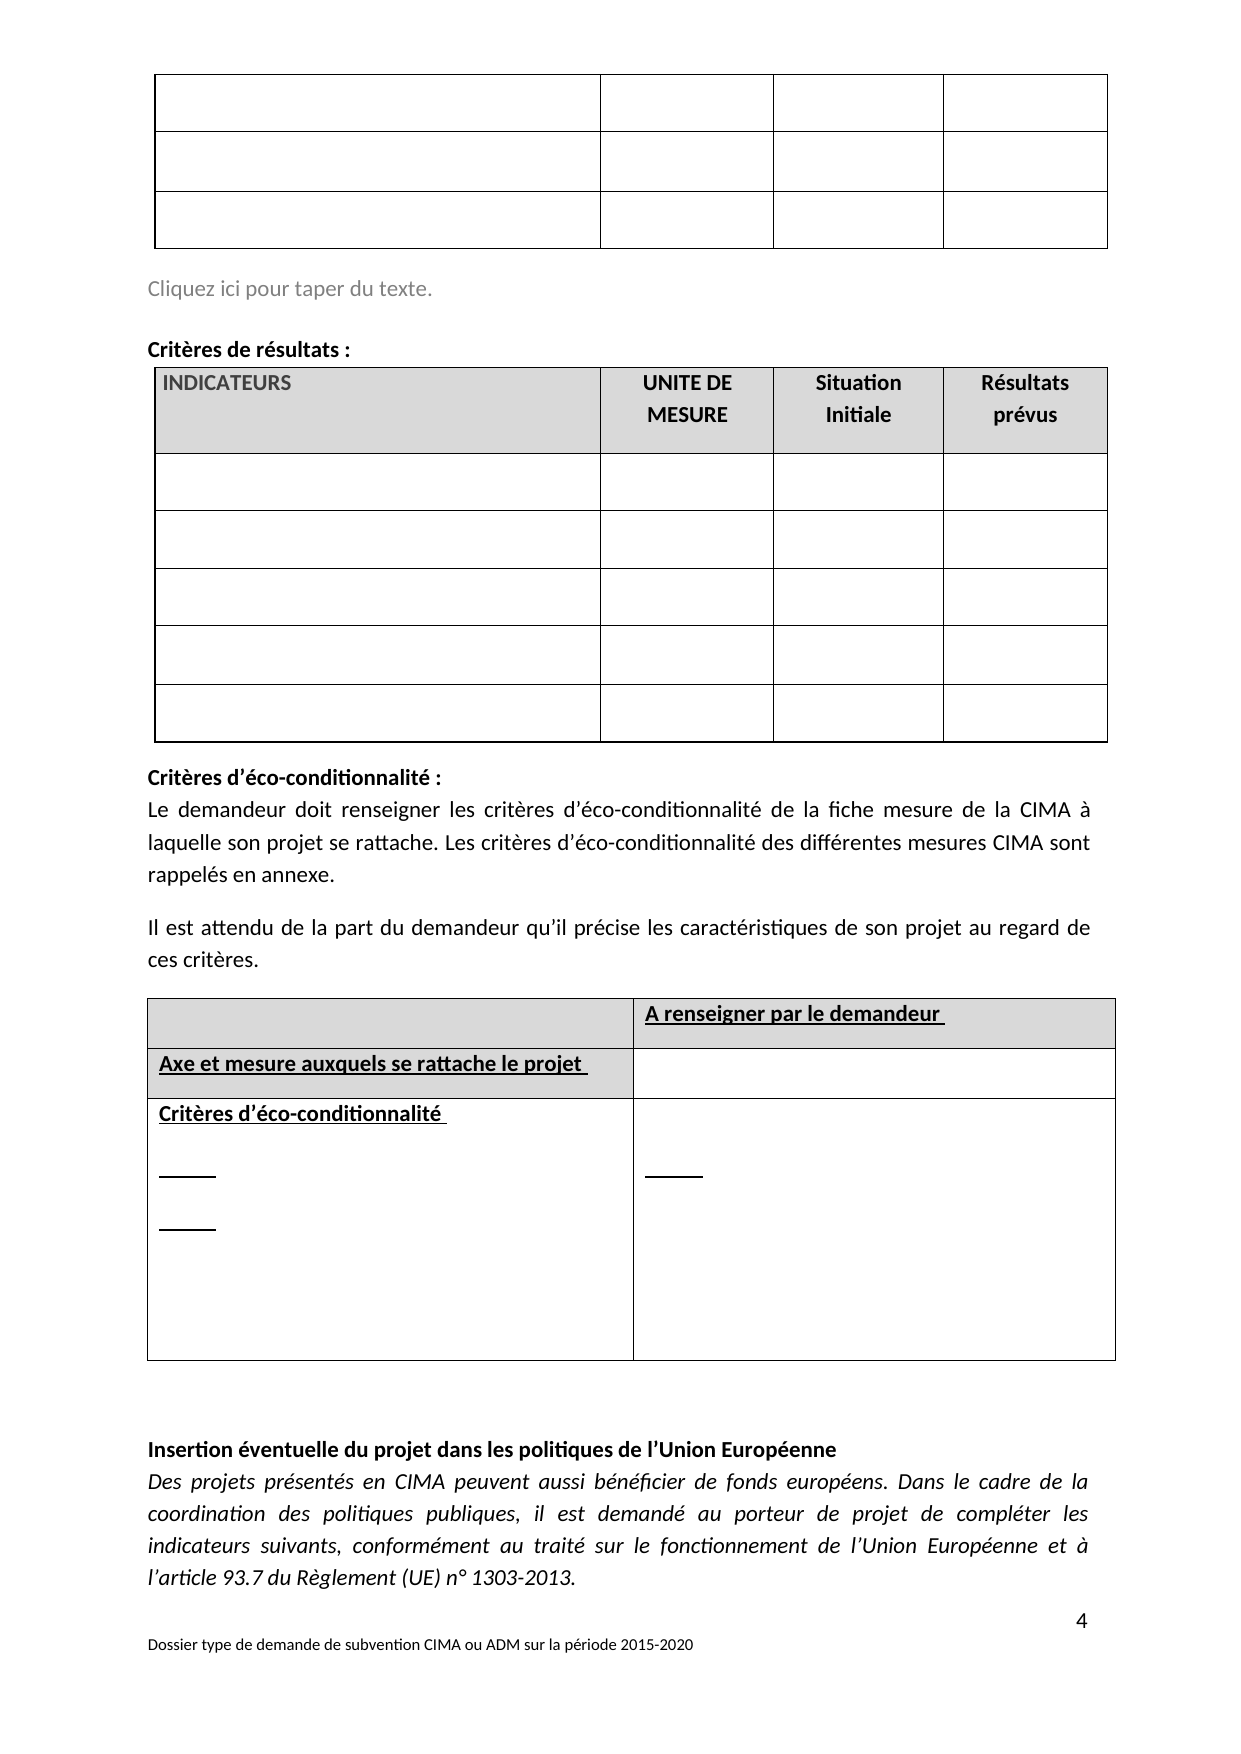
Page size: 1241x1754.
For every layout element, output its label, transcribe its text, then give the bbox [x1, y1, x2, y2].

table_cell [156, 626, 600, 684]
table_cell [601, 192, 773, 248]
table_cell [601, 454, 773, 510]
table_cell [156, 569, 600, 625]
text Il est attendu de la part du demandeur qu’il précise les caractéristiques de son projet au regard de ces critères. [148, 913, 1093, 973]
table_cell [774, 685, 943, 741]
table_cell [601, 569, 773, 625]
text Le demandeur doit renseigner les critères d’éco-conditionnalité de la fiche mesure de la CIMA à laquelle son projet se rattache. Les critères d’éco-conditionnalité des différentes mesures CIMA sont rappelés en annexe. [148, 796, 1093, 888]
subtitle Critères d’éco-conditionnalité : [148, 763, 1093, 791]
table_cell [944, 192, 1107, 248]
table_cell [601, 132, 773, 191]
table_cell [156, 511, 600, 567]
table_cell [774, 569, 943, 625]
table_cell [774, 454, 943, 510]
text Des projets présentés en CIMA peuvent aussi bénéficier de fonds européens. Dans le cadre de la coordination des politiques publiques, il est demandé au porteur de projet de compléter les indicateurs suivants, conformément au traité sur le fonctionnement de l’Union Européenne et à l’article 93.7 du Règlement (UE) n° 1303-2013. [148, 1467, 1093, 1592]
table_cell [634, 1049, 1115, 1098]
table_cell [944, 569, 1107, 625]
table_cell [601, 511, 773, 567]
table_cell [156, 75, 600, 131]
table_cell [774, 192, 943, 248]
table_cell [156, 454, 600, 510]
table_cell [634, 1099, 1115, 1360]
table_header UNITE DE MESURE [601, 368, 773, 453]
text Cliquez ici pour taper du texte. [148, 274, 1093, 302]
table_cell Critères d’éco-conditionnalité [148, 1099, 633, 1360]
table_cell [944, 626, 1107, 684]
subtitle Insertion éventuelle du projet dans les politiques de l’Union Européenne [148, 1435, 1093, 1463]
table_cell [156, 685, 600, 741]
table_cell [774, 626, 943, 684]
table_cell [601, 685, 773, 741]
table_header Situation Initiale [774, 368, 943, 453]
table_cell [944, 132, 1107, 191]
table_cell [944, 75, 1107, 131]
subtitle Critères de résultats : [148, 335, 1093, 363]
table_cell [156, 192, 600, 248]
table_cell [774, 511, 943, 567]
table_cell [601, 626, 773, 684]
table_cell Axe et mesure auxquels se rattache le projet [148, 1049, 633, 1098]
table_cell [774, 132, 943, 191]
table_header [148, 999, 633, 1048]
table_cell [601, 75, 773, 131]
table_cell [944, 511, 1107, 567]
table_cell [944, 454, 1107, 510]
table_header Résultats prévus [944, 368, 1107, 453]
table_header INDICATEURS [156, 368, 600, 453]
table_header A renseigner par le demandeur [634, 999, 1115, 1048]
table_cell [156, 132, 600, 191]
table_cell [774, 75, 943, 131]
table_cell [944, 685, 1107, 741]
